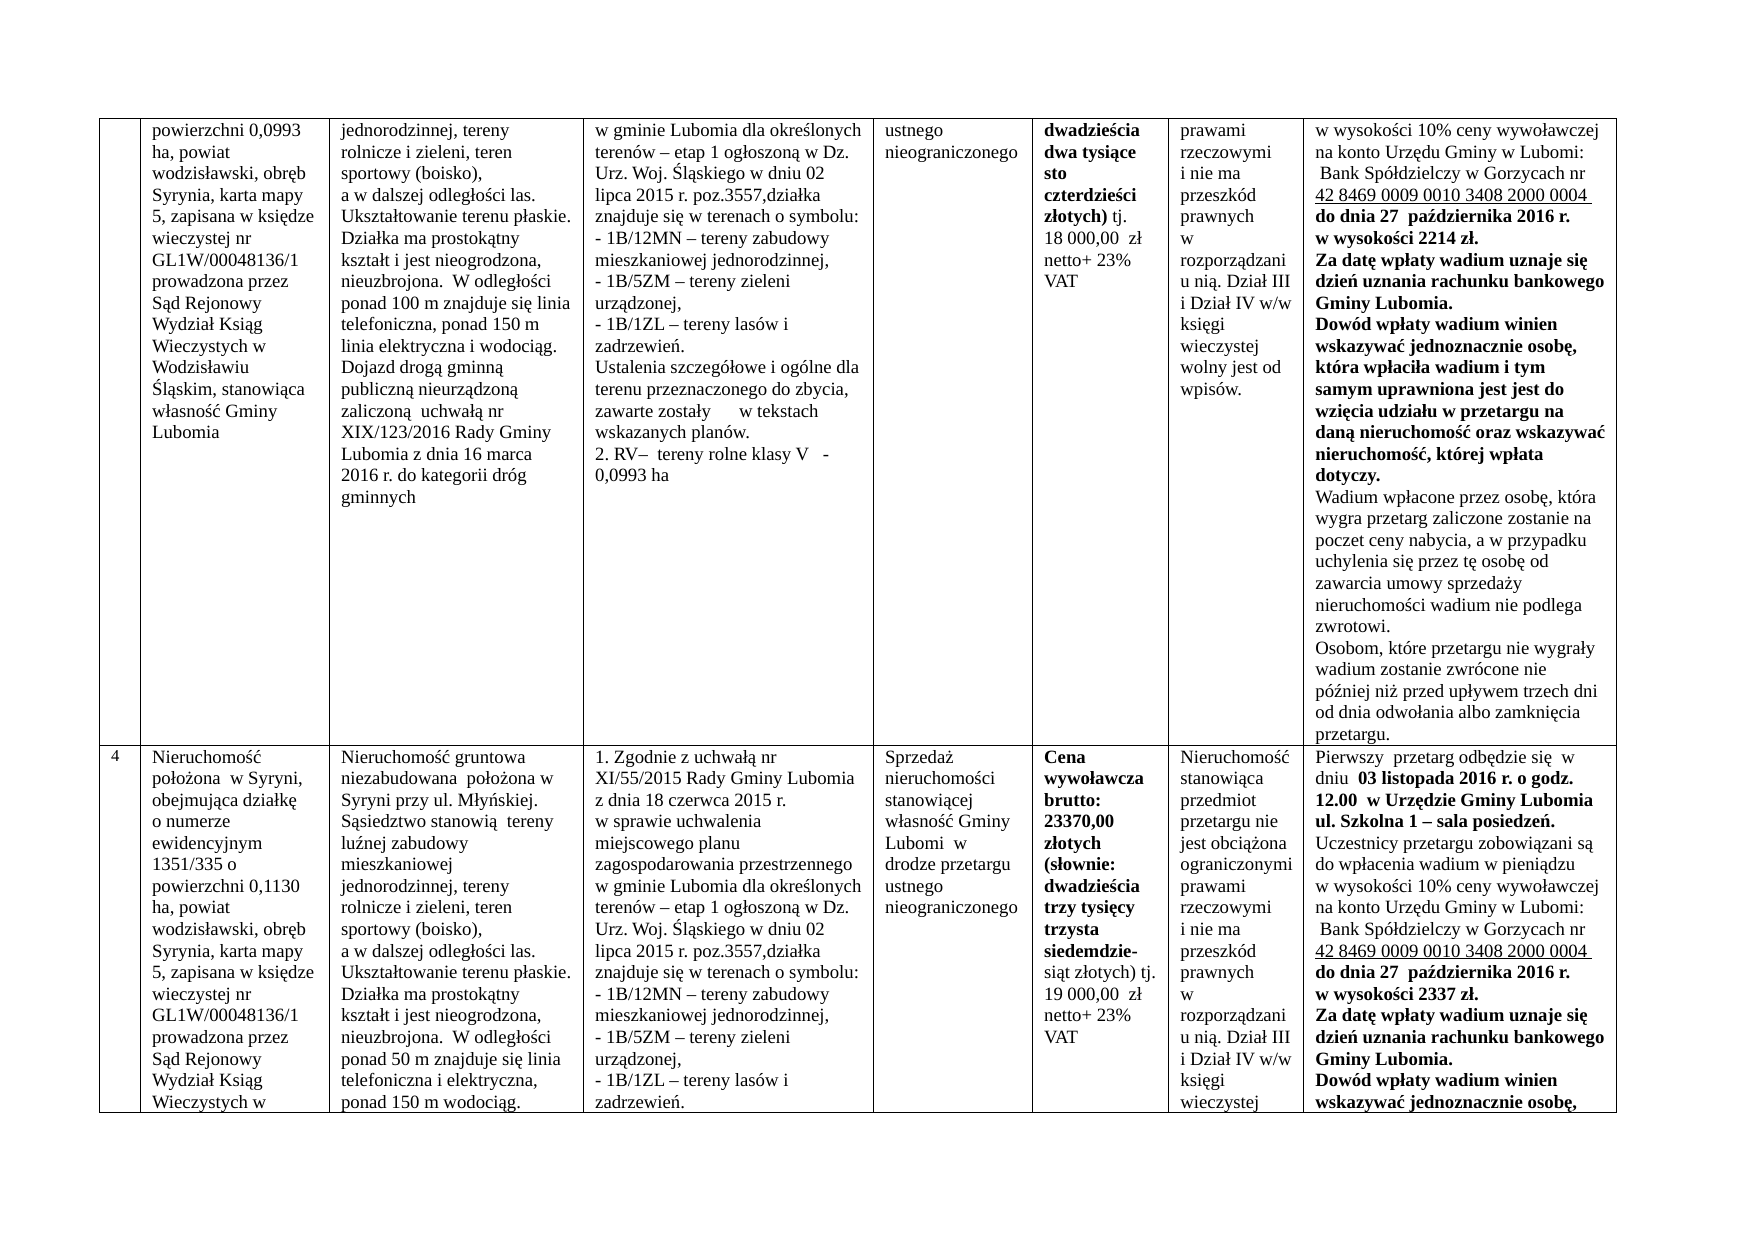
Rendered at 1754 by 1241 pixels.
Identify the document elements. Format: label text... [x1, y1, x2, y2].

table_cell Nieruchomość gruntowa niezabudowana położona w Syryni przy ul. Młyńskiej. Sąsiedztwo stanowią tereny luźnej zabudowy mieszkaniowej jednorodzinnej, tereny rolnicze i zieleni, teren sportowy (boisko), a w dalszej odległości las. Ukształtowanie terenu płaskie. Działka ma prostokątny kształt i jest nieogrodzona, nieuzbrojona. W odległości ponad 50 m znajduje się linia telefoniczna i elektryczna, ponad 150 m wodociąg. [330, 746, 583, 1112]
table_cell Sprzedaż nieruchomości stanowiącej własność Gminy Lubomi w drodze przetargu ustnego nieograniczonego [874, 746, 1032, 1112]
table_cell [100, 119, 140, 744]
table_cell powierzchni 0,0993 ha, powiat wodzisławski, obręb Syrynia, karta mapy 5, zapisana w księdze wieczystej nr GL1W/00048136/1 prowadzona przez Sąd Rejonowy Wydział Ksiąg Wieczystych w Wodzisławiu Śląskim, stanowiąca własność Gminy Lubomia [141, 119, 329, 744]
table_cell Nieruchomość położona w Syryni, obejmująca działkę o numerze ewidencyjnym 1351/335 o powierzchni 0,1130 ha, powiat wodzisławski, obręb Syrynia, karta mapy 5, zapisana w księdze wieczystej nr GL1W/00048136/1 prowadzona przez Sąd Rejonowy Wydział Ksiąg Wieczystych w [141, 746, 329, 1112]
table_cell dwadzieścia dwa tysiące sto czterdzieści złotych) tj. 18 000,00 zł netto+ 23% VAT [1033, 119, 1168, 744]
table_cell 4 [100, 746, 140, 1112]
table_cell Cena wywoławcza brutto: 23370,00 złotych (słownie: dwadzieścia trzy tysięcy trzysta siedemdzie- siąt złotych) tj. 19 000,00 zł netto+ 23% VAT [1033, 746, 1168, 1112]
table_cell prawami rzeczowymi i nie ma przeszkód prawnych w rozporządzaniu nią. Dział III i Dział IV w/w księgi wieczystej wolny jest od wpisów. [1169, 119, 1303, 744]
table_cell ustnego nieograniczonego [874, 119, 1032, 744]
table_cell Pierwszy przetarg odbędzie się w dniu 03 listopada 2016 r. o godz. 12.00 w Urzędzie Gminy Lubomia ul. Szkolna 1 – sala posiedzeń. Uczestnicy przetargu zobowiązani są do wpłacenia wadium w pieniądzu w wysokości 10% ceny wywoławczej na konto Urzędu Gminy w Lubomi: Bank Spółdzielczy w Gorzycach nr 42 8469 0009 0010 3408 2000 0004 do dnia 27 października 2016 r. w wysokości 2337 zł. Za datę wpłaty wadium uznaje się dzień uznania rachunku bankowego Gminy Lubomia. Dowód wpłaty wadium winien wskazywać jednoznacznie osobę, [1304, 746, 1616, 1112]
table_cell w gminie Lubomia dla określonych terenów – etap 1 ogłoszoną w Dz. Urz. Woj. Śląskiego w dniu 02 lipca 2015 r. poz.3557,działka znajduje się w terenach o symbolu: - 1B/12MN – tereny zabudowy mieszkaniowej jednorodzinnej, - 1B/5ZM – tereny zieleni urządzonej, - 1B/1ZL – tereny lasów i zadrzewień. Ustalenia szczegółowe i ogólne dla terenu przeznaczonego do zbycia, zawarte zostały w tekstach wskazanych planów. 2. RV– tereny rolne klasy V - 0,0993 ha [584, 119, 873, 744]
table_cell Nieruchomość stanowiąca przedmiot przetargu nie jest obciążona ograniczonymi prawami rzeczowymi i nie ma przeszkód prawnych w rozporządzaniu nią. Dział III i Dział IV w/w księgi wieczystej [1169, 746, 1303, 1112]
table_cell w wysokości 10% ceny wywoławczej na konto Urzędu Gminy w Lubomi: Bank Spółdzielczy w Gorzycach nr 42 8469 0009 0010 3408 2000 0004 do dnia 27 października 2016 r. w wysokości 2214 zł. Za datę wpłaty wadium uznaje się dzień uznania rachunku bankowego Gminy Lubomia. Dowód wpłaty wadium winien wskazywać jednoznacznie osobę, która wpłaciła wadium i tym samym uprawniona jest jest do wzięcia udziału w przetargu na daną nieruchomość oraz wskazywać nieruchomość, której wpłata dotyczy. Wadium wpłacone przez osobę, która wygra przetarg zaliczone zostanie na poczet ceny nabycia, a w przypadku uchylenia się przez tę osobę od zawarcia umowy sprzedaży nieruchomości wadium nie podlega zwrotowi. Osobom, które przetargu nie wygrały wadium zostanie zwrócone nie później niż przed upływem trzech dni od dnia odwołania albo zamknięcia przetargu. [1304, 119, 1616, 744]
table_cell jednorodzinnej, tereny rolnicze i zieleni, teren sportowy (boisko), a w dalszej odległości las. Ukształtowanie terenu płaskie. Działka ma prostokątny kształt i jest nieogrodzona, nieuzbrojona. W odległości ponad 100 m znajduje się linia telefoniczna, ponad 150 m linia elektryczna i wodociąg. Dojazd drogą gminną publiczną nieurządzoną zaliczoną uchwałą nr XIX/123/2016 Rady Gminy Lubomia z dnia 16 marca 2016 r. do kategorii dróg gminnych [330, 119, 583, 744]
table_cell 1. Zgodnie z uchwałą nr XI/55/2015 Rady Gminy Lubomia z dnia 18 czerwca 2015 r. w sprawie uchwalenia miejscowego planu zagospodarowania przestrzennego w gminie Lubomia dla określonych terenów – etap 1 ogłoszoną w Dz. Urz. Woj. Śląskiego w dniu 02 lipca 2015 r. poz.3557,działka znajduje się w terenach o symbolu: - 1B/12MN – tereny zabudowy mieszkaniowej jednorodzinnej, - 1B/5ZM – tereny zieleni urządzonej, - 1B/1ZL – tereny lasów i zadrzewień. [584, 746, 873, 1112]
